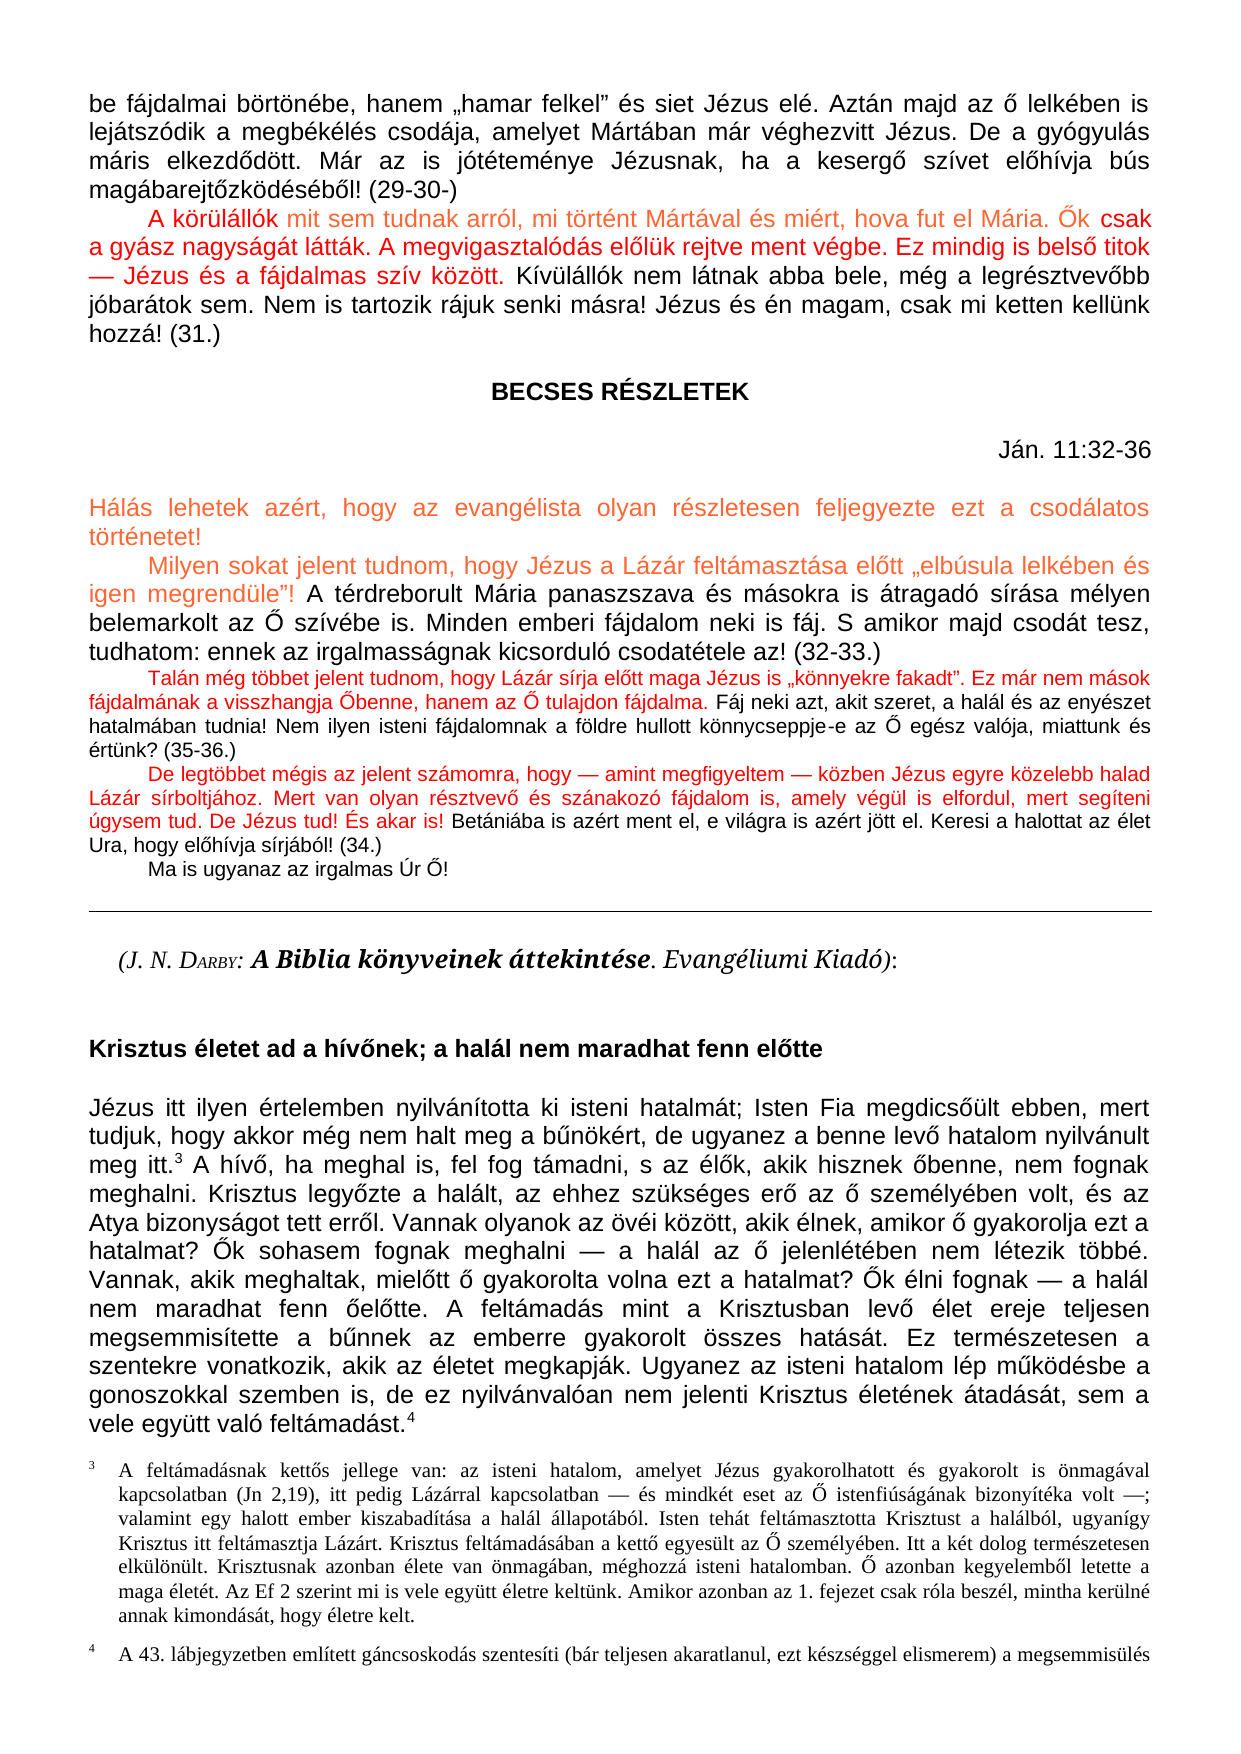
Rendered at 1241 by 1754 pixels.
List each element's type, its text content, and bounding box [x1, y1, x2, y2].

text Ma is ugyanaz az irgalmas Úr Ő! [88, 857, 1152, 881]
text De legtöbbet mégis az jelent számomra, hogy ― amint megfigyeltem ― közben Jézus egyre közelebb halad Lázár sírboltjához. Mert van olyan résztvevő és szánakozó fájdalom is, amely végül is elfordul, mert segíteni úgysem tud. De Jézus tud! És akar is! Betániába is azért ment el, e világra is azért jött el. Keresi a halottat az élet Ura, hogy előhívja sírjából! (34.) [88, 762, 1152, 857]
text Jézus itt ilyen értelemben nyilvánította ki isteni hatalmát; Isten Fia megdicsőült ebben, mert tudjuk, hogy akkor még nem halt meg a bűnökért, de ugyanez a benne levő hatalom nyilvánult meg itt. A hívő, ha meghal is, fel fog támadni, s az élők, akik hisznek őbenne, nem fognak meghalni. Krisztus legyőzte a halált, az ehhez szükséges erő az ő személyében volt, és az Atya bizonyságot tett erről. Vannak olyanok az övéi között, akik élnek, amikor ő gyakorolja ezt a hatalmat? Ők sohasem fognak meghalni — a halál az ő jelenlétében nem létezik többé. Vannak, akik meghaltak, mielőtt ő gyakorolta volna ezt a hatalmat? Ők élni fognak ― a halál nem maradhat fenn őelőtte. A feltámadás mint a Krisztusban levő élet ereje teljesen megsemmisítette a bűnnek az emberre gyakorolt összes hatását. Ez természetesen a szentekre vonatkozik, akik az életet megkapják. Ugyanez az isteni hatalom lép működésbe a gonoszokkal szemben is, de ez nyilvánvalóan nem jelenti Krisztus életének átadását, sem a vele együtt való feltámadást. [88, 1092, 1152, 1437]
text A feltámadásnak kettős jellege van: az isteni hatalom, amelyet Jézus gyakorolhatott és gyakorolt is önmagával kapcsolatban (Jn 2,19), itt pedig Lázárral kapcsolatban — és mindkét eset az Ő istenfiúságának bizonyítéka volt —; valamint egy halott ember kiszabadítása a halál állapotából. Isten tehát feltámasztotta Krisztust a halálból, ugyanígy Krisztus itt feltámasztja Lázárt. Krisztus feltámadásában a kettő egyesült az Ő személyében. Itt a két dolog természetesen elkülönült. Krisztusnak azonban élete van önmagában, méghozzá isteni hatalomban. Ő azonban kegyelemből letette a maga életét. Az Ef 2 szerint mi is vele együtt életre keltünk. Amikor azonban az 1. fejezet csak róla beszél, mintha kerülné annak kimondását, hogy életre kelt. [88, 1458, 1152, 1627]
text Talán még többet jelent tudnom, hogy Lázár sírja előtt maga Jézus is „könnyekre fakadt”. Ez már nem mások fájdalmának a visszhangja Őbenne, hanem az Ő tulajdon fájdalma. Fáj neki azt, akit szeret, a halál és az enyészet hatalmában tudnia! Nem ilyen isteni fájdalomnak a földre hullott könnycseppje‑e az Ő egész valója, miattunk és értünk? (35-36.) [88, 666, 1152, 762]
text Milyen sokat jelent tudnom, hogy Jézus a Lázár feltámasztása előtt „elbúsula lelkében és igen megrendüle”! A térdreborult Mária panaszszava és másokra is átragadó sírása mélyen belemarkolt az Ő szívébe is. Minden emberi fájdalom neki is fáj. S amikor majd csodát tesz, tudhatom: ennek az irgalmasságnak kicsorduló csodatétele az! (32-33.) [88, 551, 1152, 666]
text A körülállók mit sem tudnak arról, mi történt Mártával és miért, hova fut el Mária. Ők csak a gyász nagyságát látták. A megvigasztalódás előlük rejtve ment végbe. Ez mindig is belső titok ― Jézus és a fájdalmas szív között. Kívülállók nem látnak abba bele, még a legrésztvevőbb jóbarátok sem. Nem is tartozik rájuk senki másra! Jézus és én magam, csak mi ketten kellünk hozzá! (31.) [88, 203, 1152, 347]
text BECSES RÉSZLETEK [88, 377, 1152, 406]
text Krisztus életet ad a hívőnek; a halál nem maradhat fenn előtte [88, 1034, 1152, 1063]
text Hálás lehetek azért, hogy az evangélista olyan részletesen feljegyezte ezt a csodálatos történetet! [88, 493, 1152, 551]
text Ján. 11:32-36 [88, 435, 1152, 464]
text (J. N. Darby: A Biblia könyveinek áttekintése. Evangéliumi Kiadó): [88, 912, 1152, 1005]
text A 43. lábjegyzetben említett gáncsoskodás szentesíti (bár teljesen akaratlanul, ezt készséggel elismerem) a megsemmisülés [88, 1641, 1152, 1665]
text be fájdalmai börtönébe, hanem „hamar felkel” és siet Jézus elé. Aztán majd az ő lelkében is lejátszódik a megbékélés csodája, amelyet Mártában már véghezvitt Jézus. De a gyógyulás máris elkezdődött. Már az is jótéteménye Jézusnak, ha a kesergő szívet előhívja bús magábarejtőzködéséből! (29-30-) [88, 88, 1152, 203]
